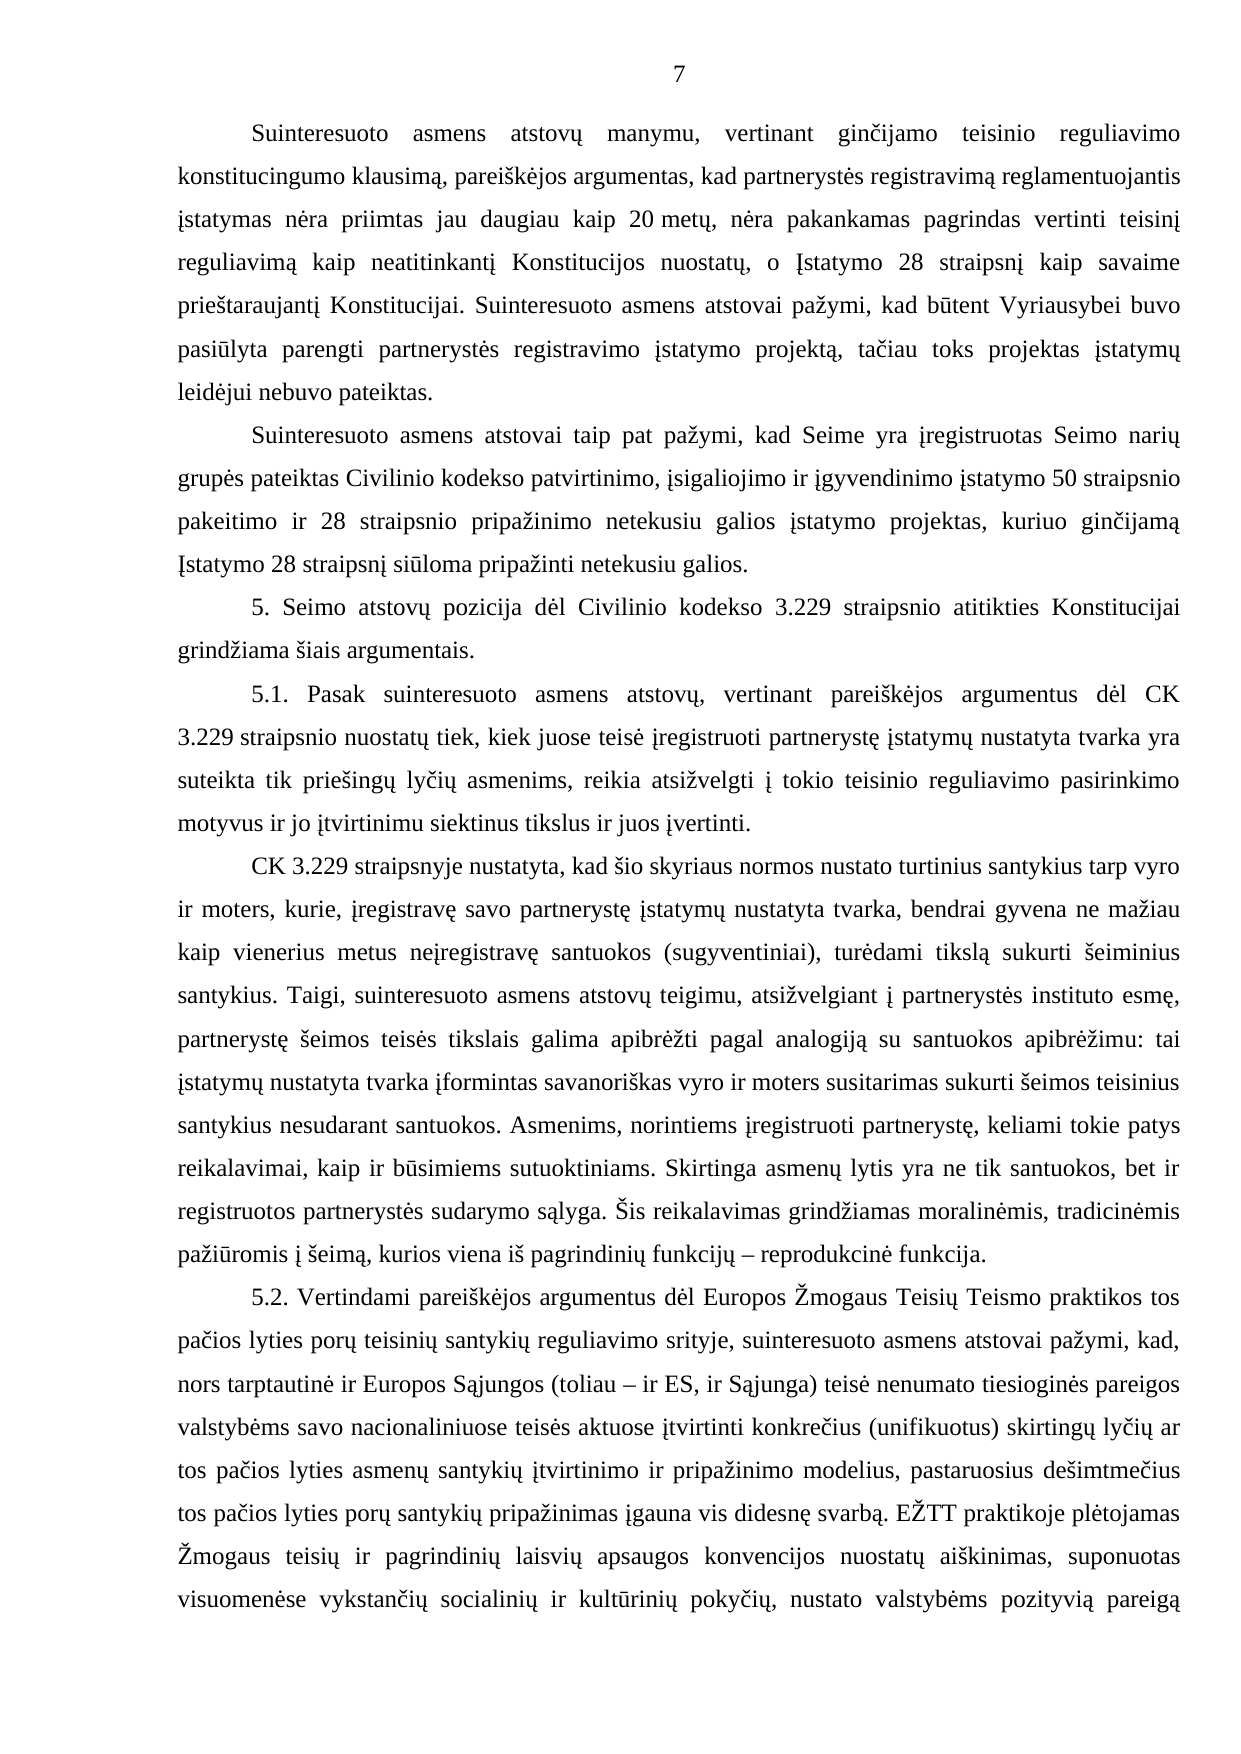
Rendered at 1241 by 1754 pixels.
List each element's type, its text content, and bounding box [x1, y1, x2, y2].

text 5.2. Vertindami pareiškėjos argumentus dėl Europos Žmogaus Teisių Teismo praktikos tos pačios lyties porų teisinių santykių reguliavimo srityje, suinteresuoto asmens atstovai pažymi, kad, nors tarptautinė ir Europos Sąjungos (toliau – ir ES, ir Sąjunga) teisė nenumato tiesioginės pareigos valstybėms savo nacionaliniuose teisės aktuose įtvirtinti konkrečius (unifikuotus) skirtingų lyčių ar tos pačios lyties asmenų santykių įtvirtinimo ir pripažinimo modelius, pastaruosius dešimtmečius tos pačios lyties porų santykių pripažinimas įgauna vis didesnę svarbą. EŽTT praktikoje plėtojamas Žmogaus teisių ir pagrindinių laisvių apsaugos konvencijos nuostatų aiškinimas, suponuotas visuomenėse vykstančių socialinių ir kultūrinių pokyčių, nustato valstybėms pozityvią pareigą [177, 1282, 1181, 1613]
text CK 3.229 straipsnyje nustatyta, kad šio skyriaus normos nustato turtinius santykius tarp vyro ir moters, kurie, įregistravę savo partnerystę įstatymų nustatyta tvarka, bendrai gyvena ne mažiau kaip vienerius metus neįregistravę santuokos (sugyventiniai), turėdami tikslą sukurti šeiminius santykius. Taigi, suinteresuoto asmens atstovų teigimu, atsižvelgiant į partnerystės instituto esmę, partnerystę šeimos teisės tikslais galima apibrėžti pagal analogiją su santuokos apibrėžimu: tai įstatymų nustatyta tvarka įformintas savanoriškas vyro ir moters susitarimas sukurti šeimos teisinius santykius nesudarant santuokos. Asmenims, norintiems įregistruoti partnerystę, keliami tokie patys reikalavimai, kaip ir būsimiems sutuoktiniams. Skirtinga asmenų lytis yra ne tik santuokos, bet ir registruotos partnerystės sudarymo sąlyga. Šis reikalavimas grindžiamas moralinėmis, tradicinėmis pažiūromis į šeimą, kurios viena iš pagrindinių funkcijų – reprodukcinė funkcija. [177, 851, 1181, 1268]
text 5.1. Pasak suinteresuoto asmens atstovų, vertinant pareiškėjos argumentus dėl CK 3.229 straipsnio nuostatų tiek, kiek juose teisė įregistruoti partnerystę įstatymų nustatyta tvarka yra suteikta tik priešingų lyčių asmenims, reikia atsižvelgti į tokio teisinio reguliavimo pasirinkimo motyvus ir jo įtvirtinimu siektinus tikslus ir juos įvertinti. [177, 679, 1181, 837]
text Suinteresuoto asmens atstovai taip pat pažymi, kad Seime yra įregistruotas Seimo narių grupės pateiktas Civilinio kodekso patvirtinimo, įsigaliojimo ir įgyvendinimo įstatymo 50 straipsnio pakeitimo ir 28 straipsnio pripažinimo netekusiu galios įstatymo projektas, kuriuo ginčijamą Įstatymo 28 straipsnį siūloma pripažinti netekusiu galios. [177, 420, 1181, 578]
text 5. Seimo atstovų pozicija dėl Civilinio kodekso 3.229 straipsnio atitikties Konstitucijai grindžiama šiais argumentais. [177, 592, 1181, 664]
text Suinteresuoto asmens atstovų manymu, vertinant ginčijamo teisinio reguliavimo konstitucingumo klausimą, pareiškėjos argumentas, kad partnerystės registravimą reglamentuojantis įstatymas nėra priimtas jau daugiau kaip 20 metų, nėra pakankamas pagrindas vertinti teisinį reguliavimą kaip neatitinkantį Konstitucijos nuostatų, o Įstatymo 28 straipsnį kaip savaime prieštaraujantį Konstitucijai. Suinteresuoto asmens atstovai pažymi, kad būtent Vyriausybei buvo pasiūlyta parengti partnerystės registravimo įstatymo projektą, tačiau toks projektas įstatymų leidėjui nebuvo pateiktas. [177, 118, 1181, 406]
